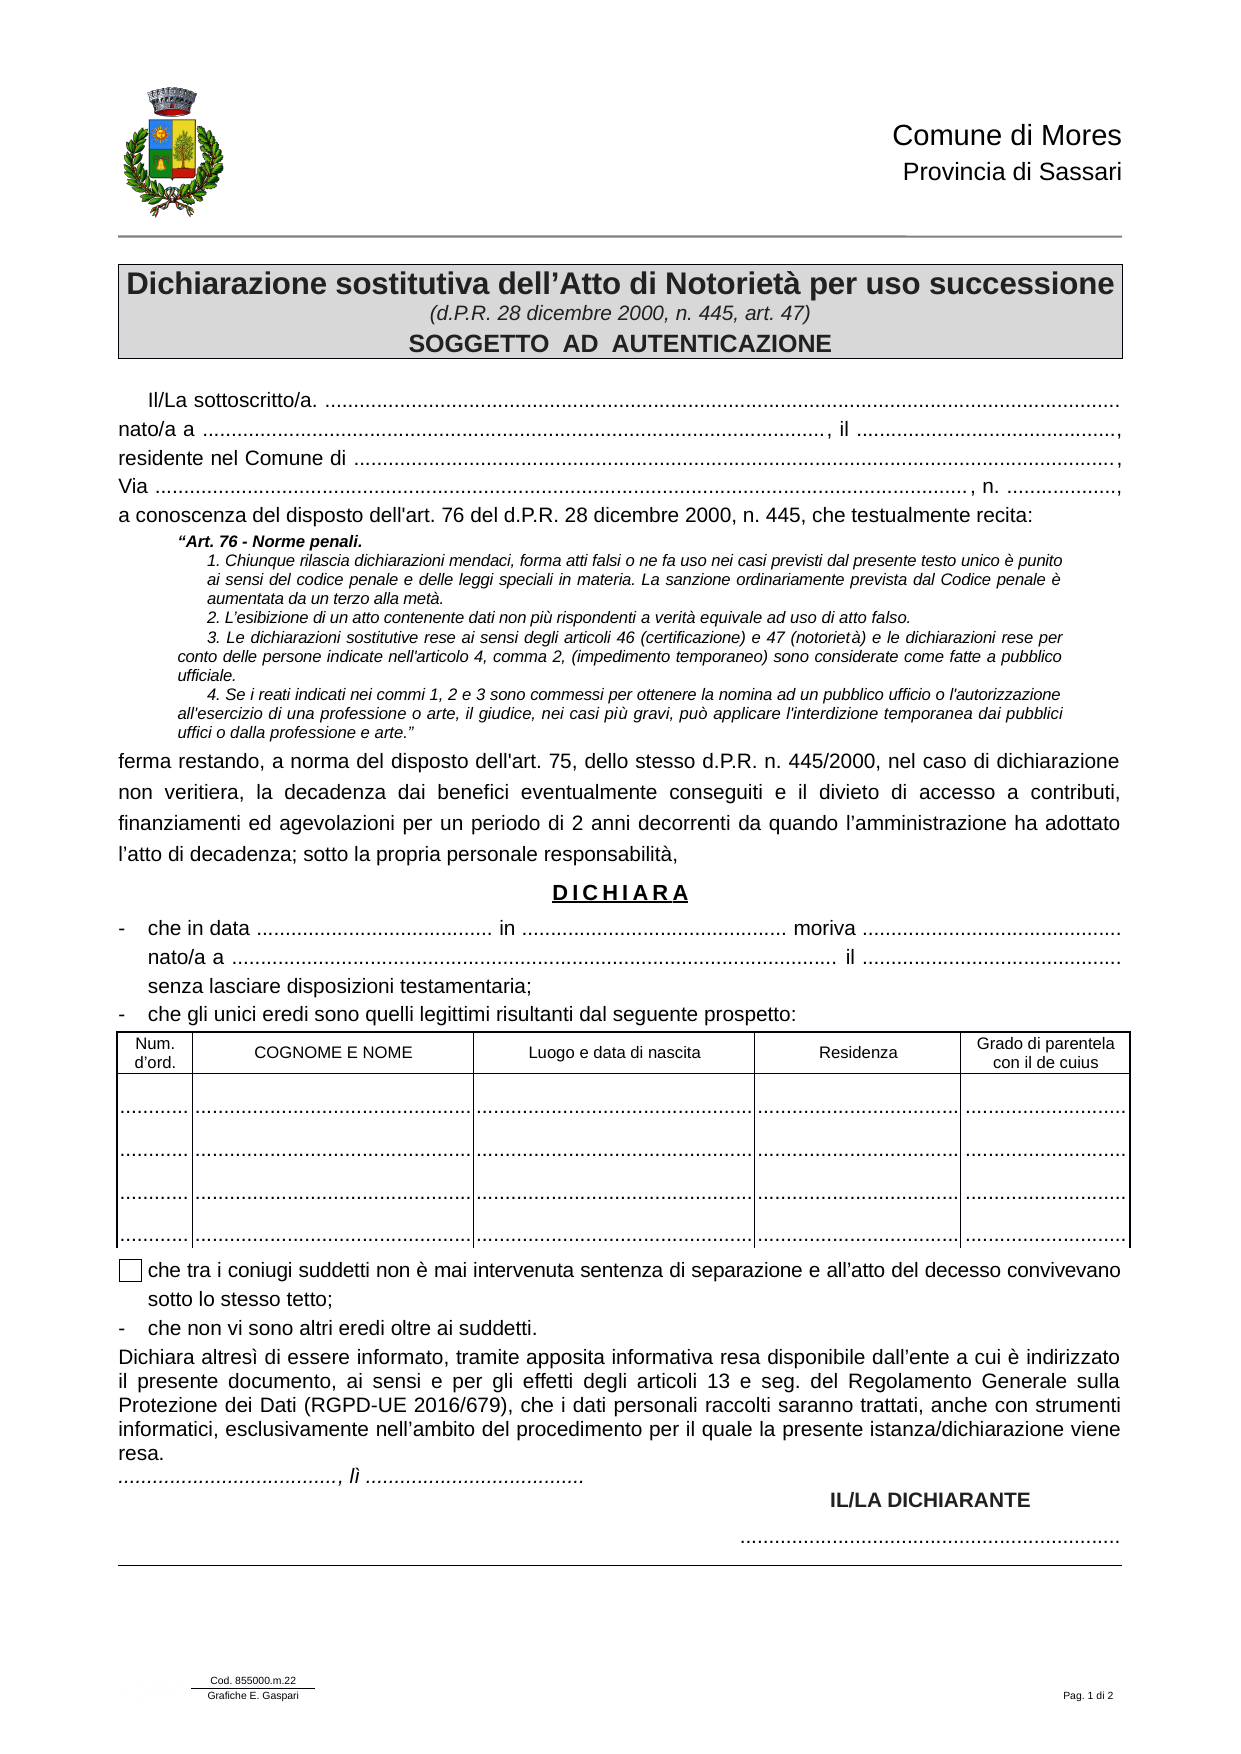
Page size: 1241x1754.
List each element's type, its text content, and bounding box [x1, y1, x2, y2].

table_cell ............ ............ ............ ............ [118, 1074, 192, 1248]
text che tra i coniugi suddetti non è mai intervenuta sentenza di separazione e all’atto del decesso convivevano sotto lo stesso tetto; [118, 1258, 1122, 1311]
text - che in data ......................................... in .............................................. moriva ............................................. nato/a a ......................................................................................................... il ............................................. senza lasciare disposizioni testamentaria; [118, 916, 1122, 997]
table_cell ................................... ................................... ................................... ................................... [755, 1074, 960, 1248]
text DICHIARA [118, 879, 1122, 905]
text Dichiara altresì di essere informato, tramite apposita informativa resa disponibile dall’ente a cui è indirizzato il presente documento, ai sensi e per gli effetti degli articoli 13 e seg. del Regolamento Generale sulla Protezione dei Dati (RGPD-UE 2016/679), che i dati personali raccolti saranno trattati, anche con strumenti informatici, esclusivamente nell’ambito del procedimento per il quale la presente istanza/dichiarazione viene resa. [118, 1344, 1122, 1464]
text 4. Se i reati indicati nei commi 1, 2 e 3 sono commessi per ottenere la nomina ad un pubblico ufficio o l'autorizzazione all'esercizio di una professione o arte, il giudice, nei casi più gravi, può applicare l'interdizione temporanea dai pubblici uffici o dalla professione e arte.” [177, 685, 1063, 742]
text - che gli unici eredi sono quelli legittimi risultanti dal seguente prospetto: [118, 1002, 1122, 1026]
text Il/La sottoscritto/a. .......................................................................................................................................... nato/a a ............................................................................................................, il ............................................., residente nel Comune di ...................................................................................................................................., Via ............................................................................................................................................., n. ..................., a conoscenza del disposto dell'art. 76 del d.P.R. 28 dicembre 2000, n. 445, che testualmente recita: [118, 388, 1122, 527]
table_header Num. d’ord. [118, 1033, 192, 1072]
table_header Dichiarazione sostitutiva dell’Atto di Notorietà per uso successione (d.P.R. 28 dicembre 2000, n. 445, art. 47) SOGGETTO AD AUTENTICAZIONE [119, 265, 1122, 358]
text ferma restando, a norma del disposto dell'art. 75, dello stesso d.P.R. n. 445/2000, nel caso di dichiarazione non veritiera, la decadenza dai benefici eventualmente conseguiti e il divieto di accesso a contributi, finanziamenti ed agevolazioni per un periodo di 2 anni decorrenti da quando l’amministrazione ha adottato l’atto di decadenza; sotto la propria personale responsabilità, [118, 749, 1122, 866]
table_cell ................................................ ................................................ ................................................ ................................................ [193, 1074, 473, 1248]
text 3. Le dichiarazioni sostitutive rese ai sensi degli articoli 46 (certificazione) e 47 (notorietà) e le dichiarazioni rese per conto delle persone indicate nell'articolo 4, comma 2, (impedimento temporaneo) sono considerate come fatte a pubblico ufficiale. [177, 627, 1063, 685]
table_cell ............................ ............................ ............................ ............................ [961, 1074, 1129, 1248]
text IL/LA DICHIARANTE [738, 1488, 1122, 1512]
text “Art. 76 - Norme penali. [177, 532, 1063, 551]
text 1. Chiunque rilascia dichiarazioni mendaci, forma atti falsi o ne fa uso nei casi previsti dal presente testo unico è punito ai sensi del codice penale e delle leggi speciali in materia. La sanzione ordinariamente prevista dal Codice penale è aumentata da un terzo alla metà. [207, 551, 1063, 608]
text 2. L’esibizione di un atto contenente dati non più rispondenti a verità equivale ad uso di atto falso. [207, 608, 1063, 627]
picture [122, 87, 224, 219]
text - che non vi sono altri eredi oltre ai suddetti. [118, 1316, 1122, 1340]
text Comune di Mores [224, 118, 1122, 152]
table_header Grado di parentela con il de cuius [961, 1033, 1129, 1072]
table_cell ................................................ ................................................ ................................................ ................................................ [474, 1074, 754, 1248]
table_header COGNOME E NOME [193, 1033, 473, 1072]
text Provincia di Sassari [224, 157, 1122, 185]
text .................................................................. [738, 1524, 1122, 1548]
table_header Residenza [755, 1033, 960, 1072]
table_header Luogo e data di nascita [474, 1033, 754, 1072]
text ......................................, lì ...................................... [118, 1464, 1122, 1488]
